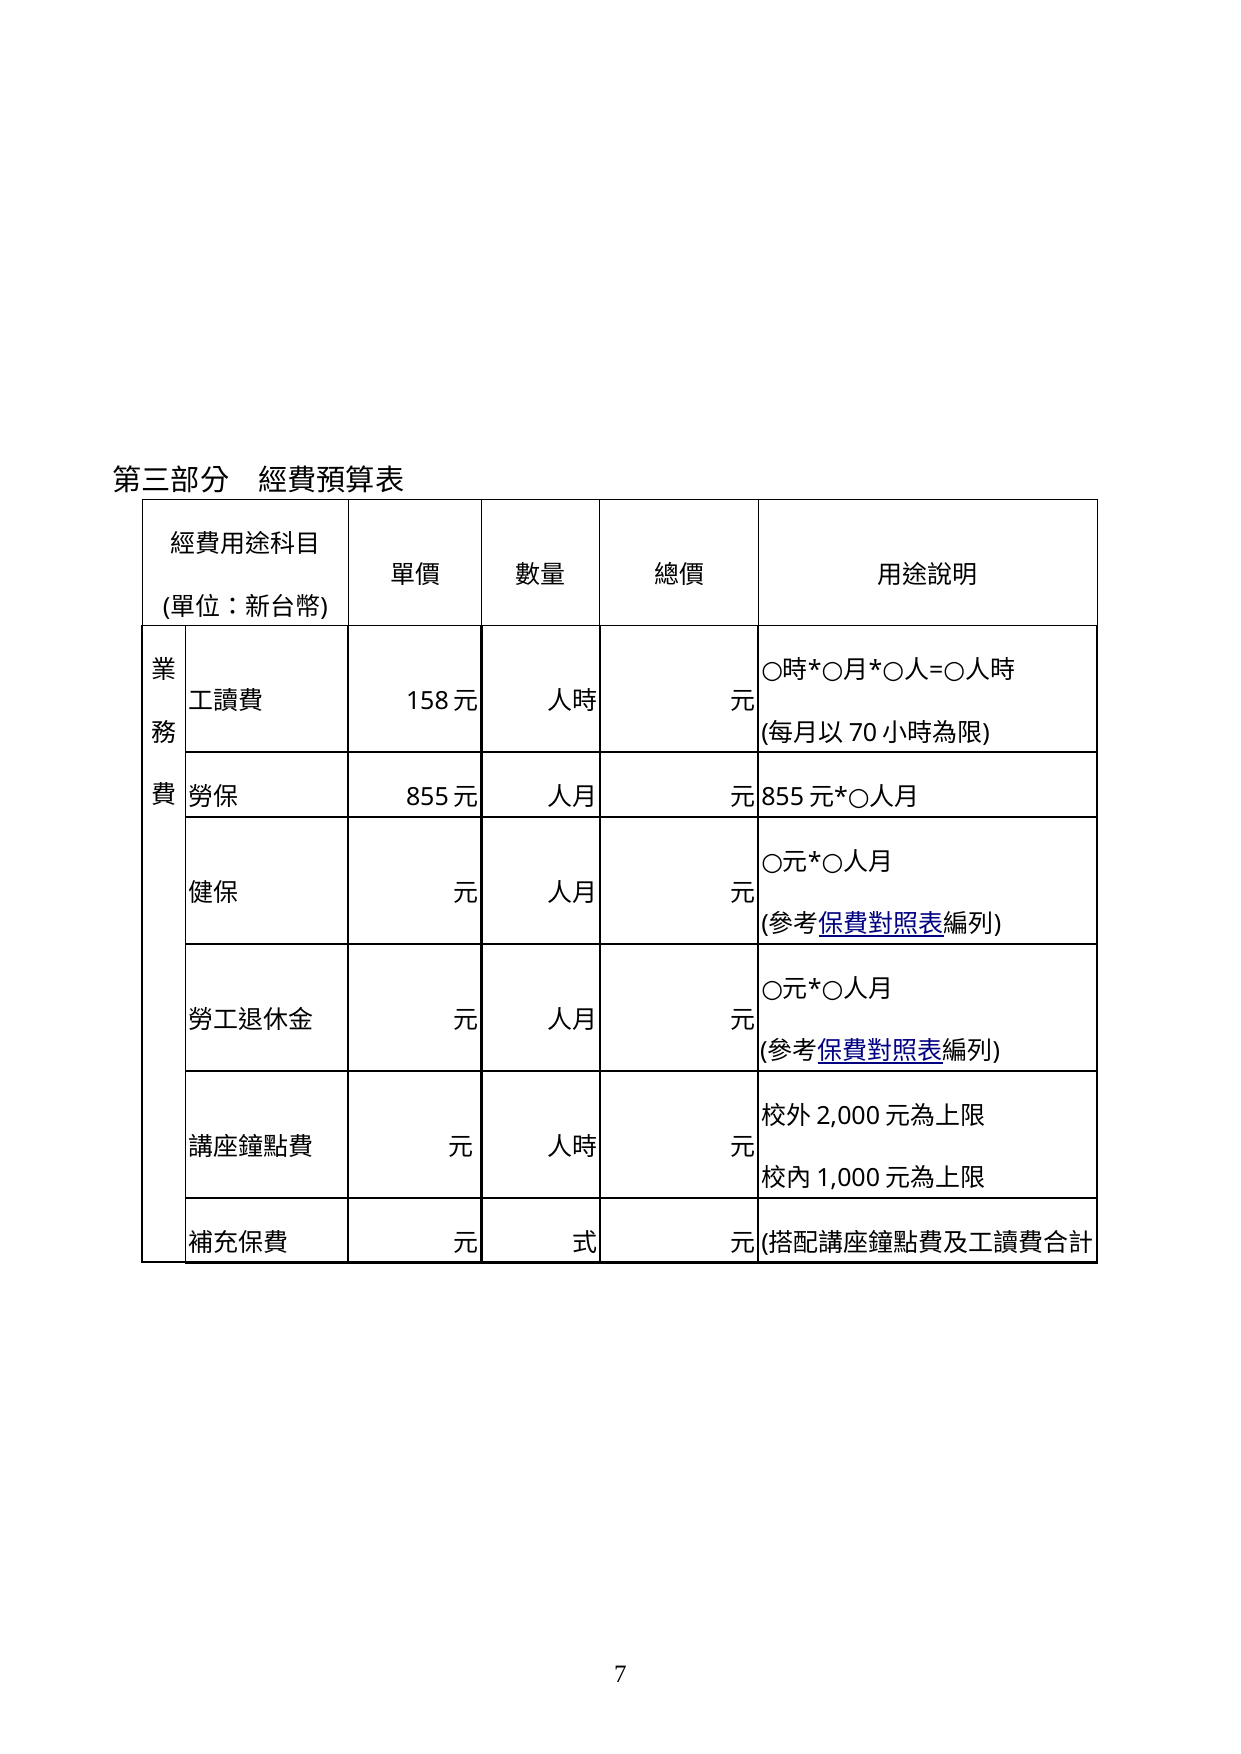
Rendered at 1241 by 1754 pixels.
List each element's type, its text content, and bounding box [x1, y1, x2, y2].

table_cell 勞工退休金 [186, 945, 347, 1070]
table_cell 元 [349, 945, 480, 1070]
table_cell 元 [601, 818, 757, 943]
table_cell ○時*○月*○人=○人時 (每月以70小時為限) [759, 626, 1096, 751]
table_header 數量 [482, 500, 599, 625]
table_cell ○元*○人月 (參考保費對照表編列) [759, 818, 1096, 943]
table_cell 工讀費 [186, 626, 347, 751]
table_cell 855元 [349, 753, 480, 816]
table_cell 勞保 [186, 753, 347, 816]
table_cell 158元 [349, 626, 480, 751]
table_cell 元 [349, 1199, 480, 1261]
table_cell 855元*○人月 [759, 753, 1096, 816]
table_cell 式 [483, 1199, 599, 1261]
table_cell 人時 [483, 626, 599, 751]
text 第三部分 經費預算表 [112, 436, 1088, 499]
table_cell 元 [349, 818, 480, 943]
table_header 經費用途科目 (單位：新台幣) [143, 500, 348, 625]
table_cell 校外2,000元為上限 校內1,000元為上限 [759, 1072, 1096, 1197]
table_cell 元 [601, 1199, 757, 1261]
table_cell 人月 [483, 945, 599, 1070]
table_cell 元 [349, 1072, 480, 1197]
table_cell 人月 [483, 818, 599, 943]
table_cell 健保 [186, 818, 347, 943]
table_cell 元 [601, 1072, 757, 1197]
table_cell 講座鐘點費 [186, 1072, 347, 1197]
table_header 單價 [349, 500, 481, 625]
table_header 總價 [600, 500, 758, 625]
table_cell 業務費 [143, 626, 185, 1261]
table_cell 元 [601, 626, 757, 751]
table_cell (搭配講座鐘點費及工讀費合計 [759, 1199, 1096, 1261]
table_cell 元 [601, 945, 757, 1070]
table_cell 人月 [483, 753, 599, 816]
table_cell 元 [601, 753, 757, 816]
table_cell 人時 [483, 1072, 599, 1197]
table_cell ○元*○人月 (參考保費對照表編列) [759, 945, 1096, 1070]
table_header 用途說明 [759, 500, 1097, 625]
table_cell 補充保費 [186, 1199, 347, 1261]
